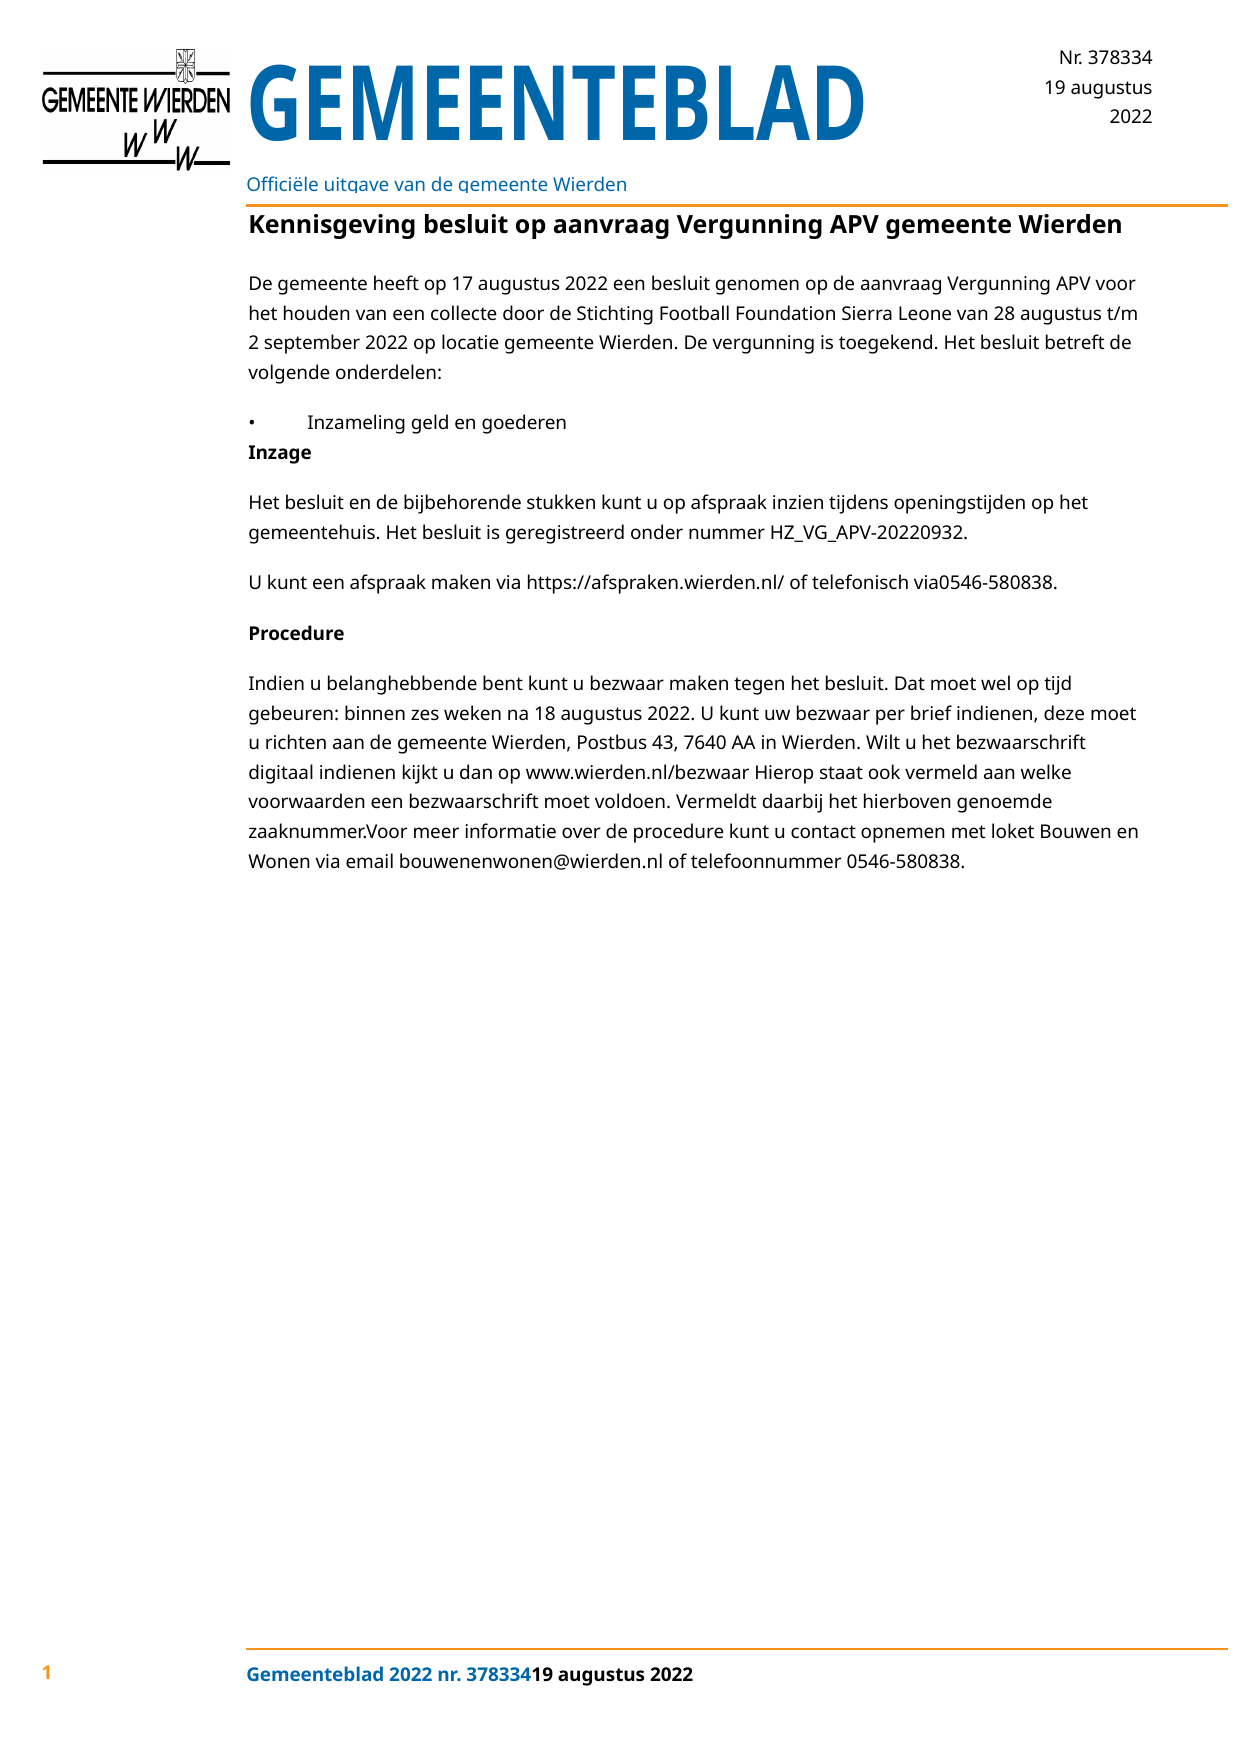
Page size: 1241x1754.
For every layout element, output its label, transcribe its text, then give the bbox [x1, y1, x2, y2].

picture [41, 47, 231, 172]
text Procedure [248, 620, 1152, 646]
text Het besluit en de bijbehorende stukken kunt u op afspraak inzien tijdens openingstijden op het gemeentehuis. Het besluit is geregistreerd onder nummer HZ_VG_APV-20220932. [248, 489, 1152, 545]
text De gemeente heeft op 17 augustus 2022 een besluit genomen op de aanvraag Vergunning APV voor het houden van een collecte door de Stichting Football Foundation Sierra Leone van 28 augustus t/m 2 september 2022 op locatie gemeente Wierden. De vergunning is toegekend. Het besluit betreft de volgende onderdelen: [248, 270, 1152, 385]
text U kunt een afspraak maken via https://afspraken.wierden.nl/ of telefonisch via0546-580838. [248, 569, 1152, 595]
text Inzage [248, 439, 1152, 465]
text Indien u belanghebbende bent kunt u bezwaar maken tegen het besluit. Dat moet wel op tijd gebeuren: binnen zes weken na 18 augustus 2022. U kunt uw bezwaar per brief indienen, deze moet u richten aan de gemeente Wierden, Postbus 43, 7640 AA in Wierden. Wilt u het bezwaarschrift digitaal indienen kijkt u dan op www.wierden.nl/bezwaar Hierop staat ook vermeld aan welke voorwaarden een bezwaarschrift moet voldoen. Vermeldt daarbij het hierboven genoemde zaaknummer.Voor meer informatie over de procedure kunt u contact opnemen met loket Bouwen en Wonen via email bouwenenwonen@wierden.nl of telefoonnummer 0546-580838. [248, 670, 1152, 873]
text Kennisgeving besluit op aanvraag Vergunning APV gemeente Wierden [248, 207, 1152, 241]
list Inzameling geld en goederen [248, 409, 1152, 435]
